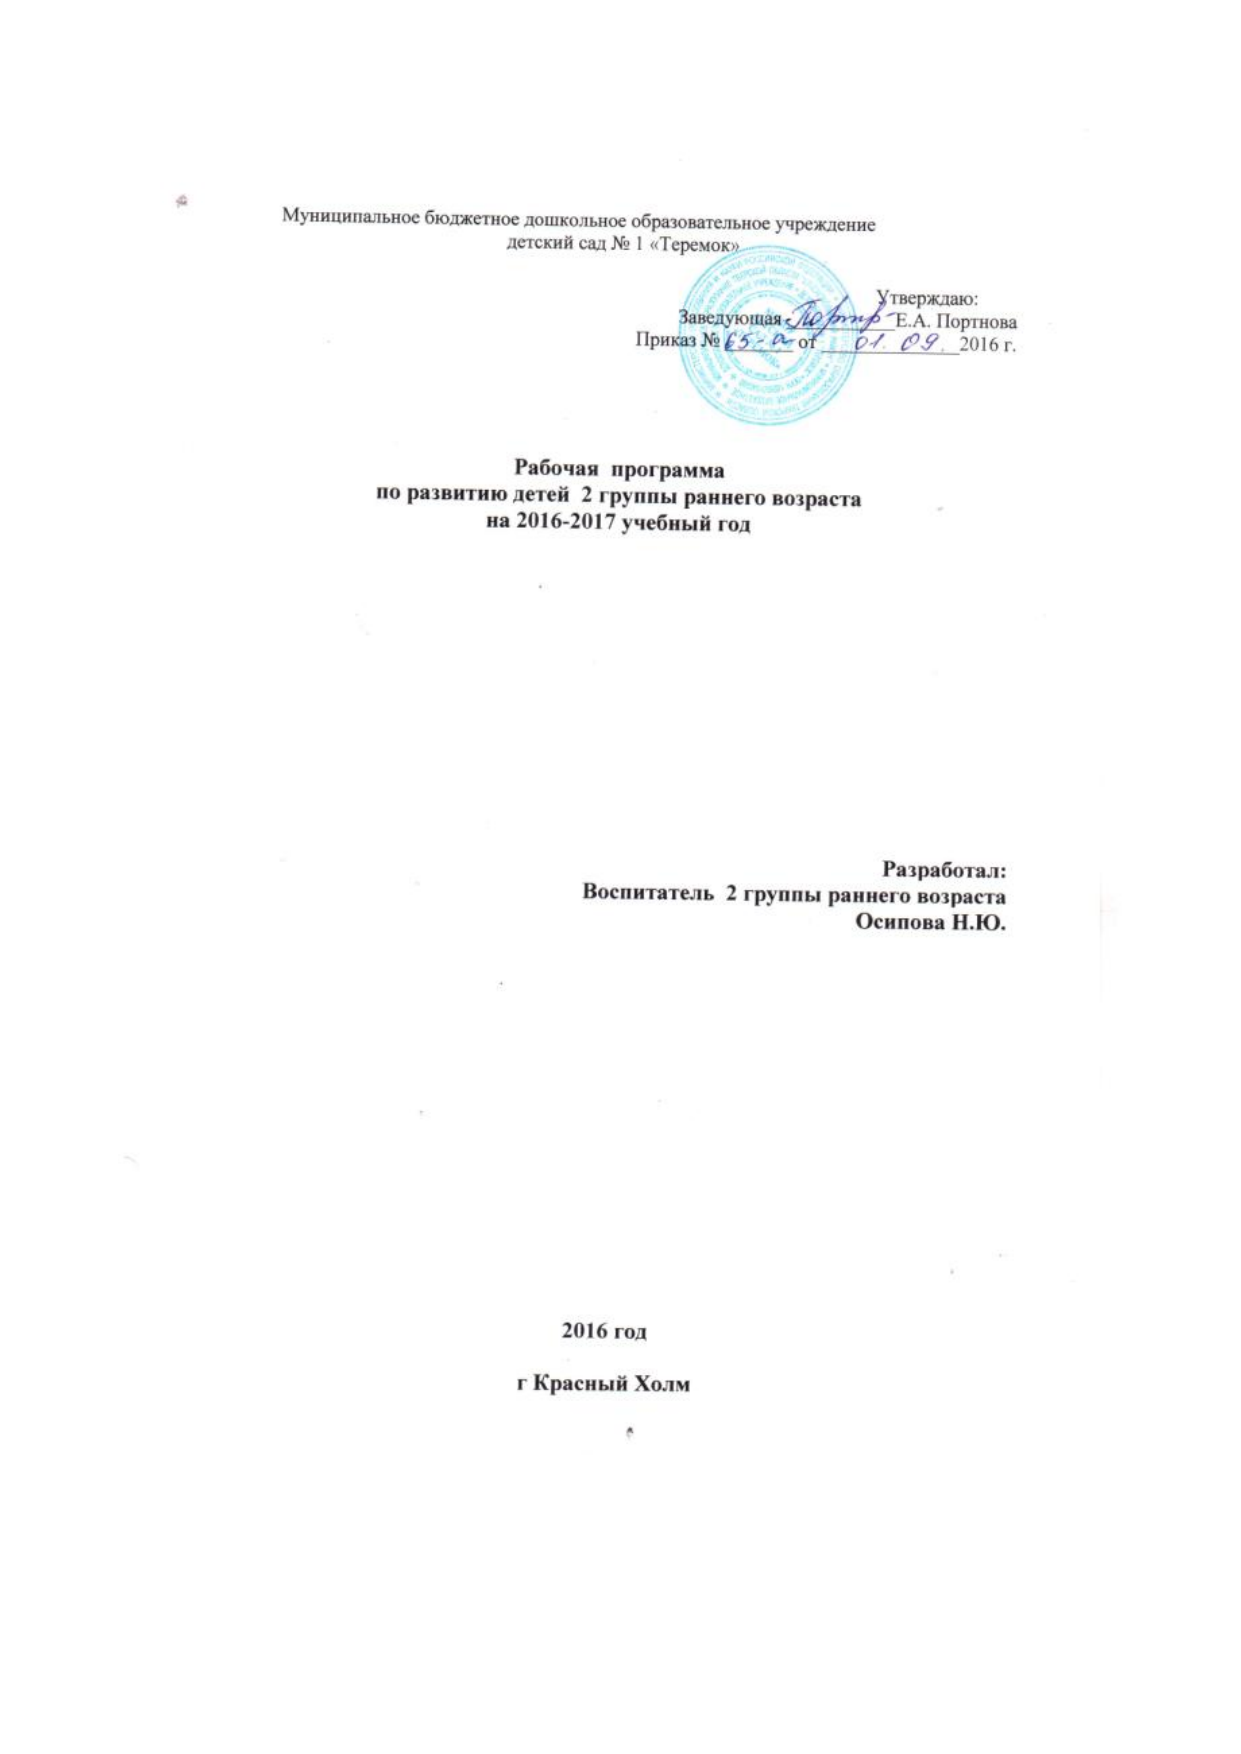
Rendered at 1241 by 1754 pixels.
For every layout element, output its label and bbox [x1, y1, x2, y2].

picture [118, 118, 1123, 1498]
